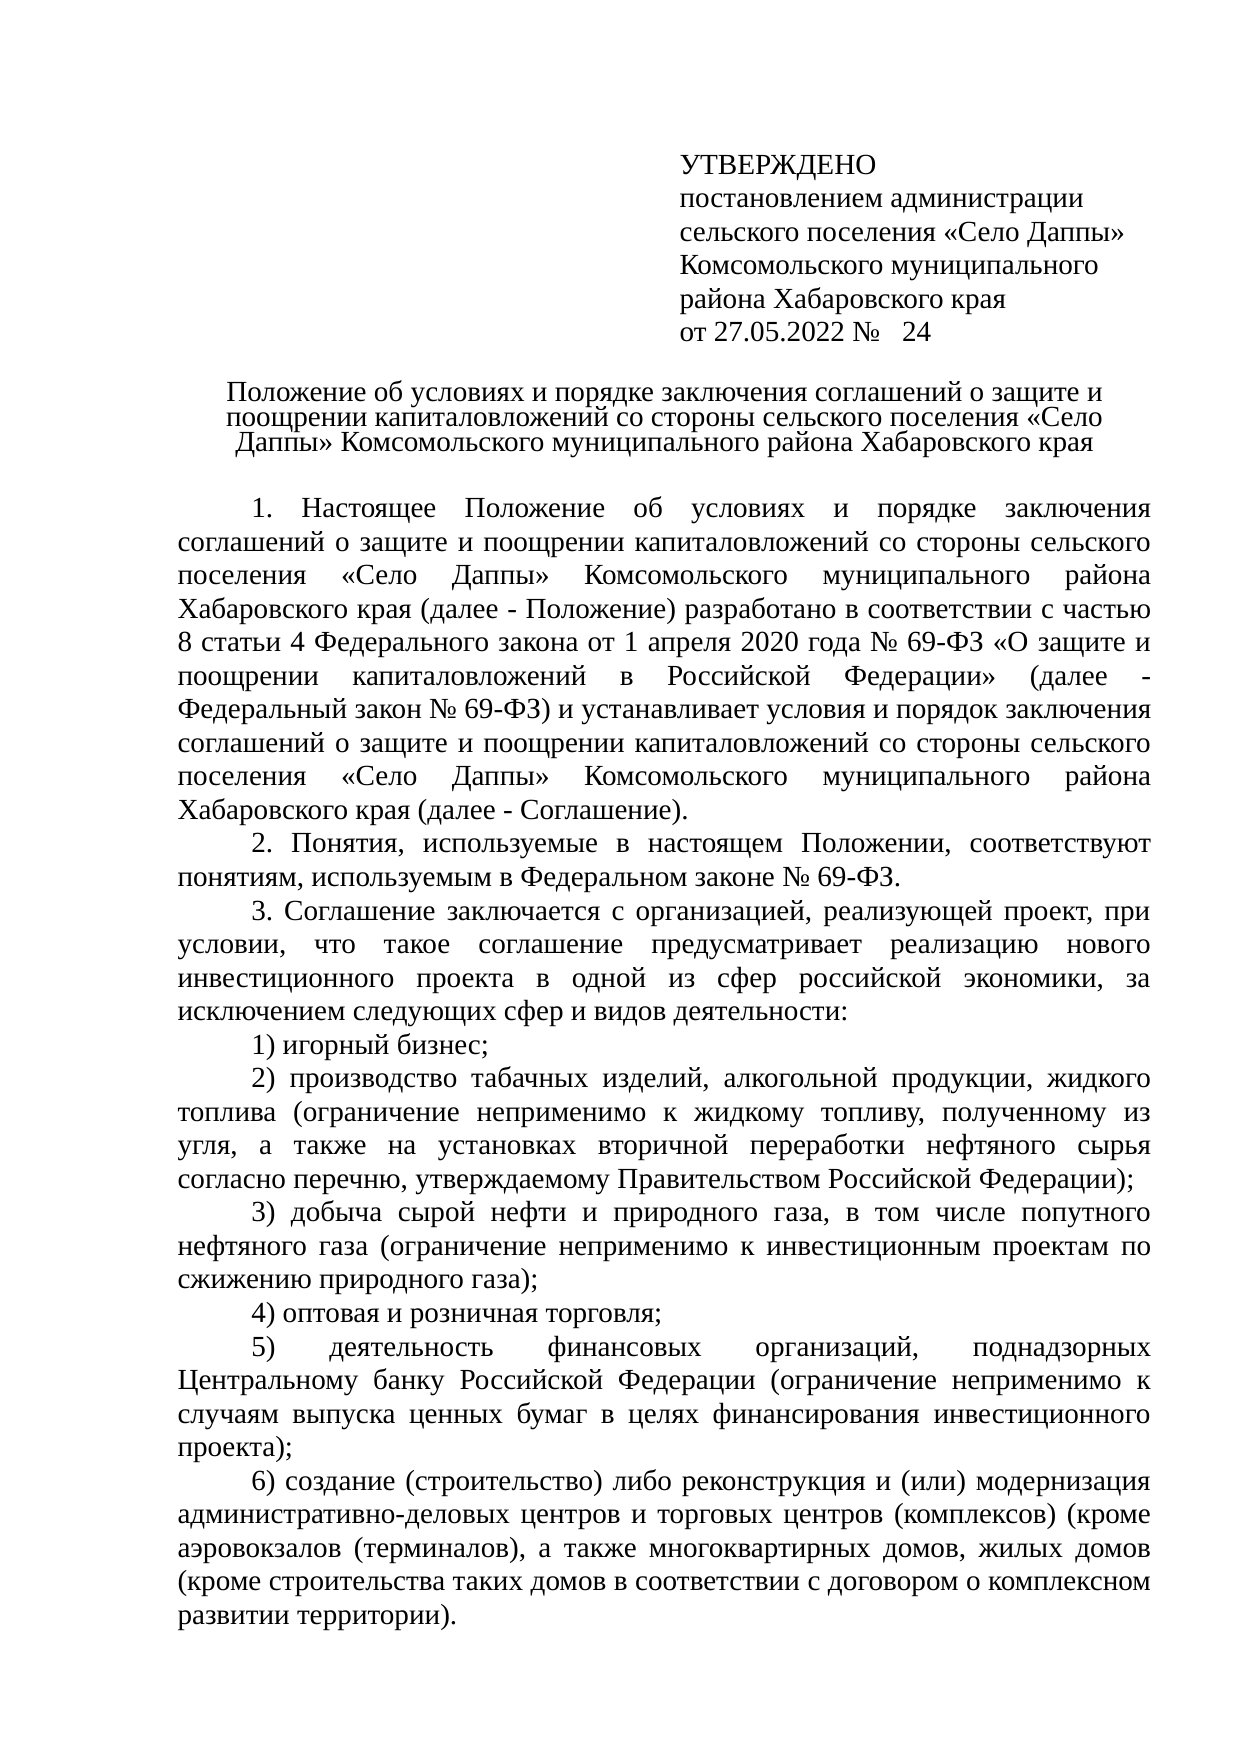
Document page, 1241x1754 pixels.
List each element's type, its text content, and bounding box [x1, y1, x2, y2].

text от 27.05.2022 № 24 [679, 314, 1152, 348]
text 6) создание (строительство) либо реконструкция и (или) модернизация административно-деловых центров и торговых центров (комплексов) (кроме аэровокзалов (терминалов), а также многоквартирных домов, жилых домов (кроме строительства таких домов в соответствии с договором о комплексном развитии территории). [177, 1463, 1152, 1631]
text постановлением администрации сельского поселения «Село Даппы» Комсомольского муниципального района Хабаровского края [679, 180, 1152, 314]
text 1) игорный бизнес; [177, 1027, 1152, 1060]
text Положение об условиях и порядке заключения соглашений о защите и поощрении капиталовложений со стороны сельского поселения «Село Даппы» Комсомольского муниципального района Хабаровского края [177, 382, 1152, 457]
text 3. Соглашение заключается с организацией, реализующей проект, при условии, что такое соглашение предусматривает реализацию нового инвестиционного проекта в одной из сфер российской экономики, за исключением следующих сфер и видов деятельности: [177, 893, 1152, 1027]
text 3) добыча сырой нефти и природного газа, в том числе попутного нефтяного газа (ограничение неприменимо к инвестиционным проектам по сжижению природного газа); [177, 1194, 1152, 1295]
text 1. Настоящее Положение об условиях и порядке заключения соглашений о защите и поощрении капиталовложений со стороны сельского поселения «Село Даппы» Комсомольского муниципального района Хабаровского края (далее - Положение) разработано в соответствии с частью 8 статьи 4 Федерального закона от 1 апреля 2020 года № 69-ФЗ «О защите и поощрении капиталовложений в Российской Федерации» (далее - Федеральный закон № 69-ФЗ) и устанавливает условия и порядок заключения соглашений о защите и поощрении капиталовложений со стороны сельского поселения «Село Даппы» Комсомольского муниципального района Хабаровского края (далее - Соглашение). [177, 490, 1152, 826]
text 5) деятельность финансовых организаций, поднадзорных Центральному банку Российской Федерации (ограничение неприменимо к случаям выпуска ценных бумаг в целях финансирования инвестиционного проекта); [177, 1329, 1152, 1463]
text УТВЕРЖДЕНО [679, 147, 1152, 180]
text 4) оптовая и розничная торговля; [177, 1295, 1152, 1329]
text 2) производство табачных изделий, алкогольной продукции, жидкого топлива (ограничение неприменимо к жидкому топливу, полученному из угля, а также на установках вторичной переработки нефтяного сырья согласно перечню, утверждаемому Правительством Российской Федерации); [177, 1060, 1152, 1194]
text 2. Понятия, используемые в настоящем Положении, соответствуют понятиям, используемым в Федеральном законе № 69-ФЗ. [177, 826, 1152, 893]
